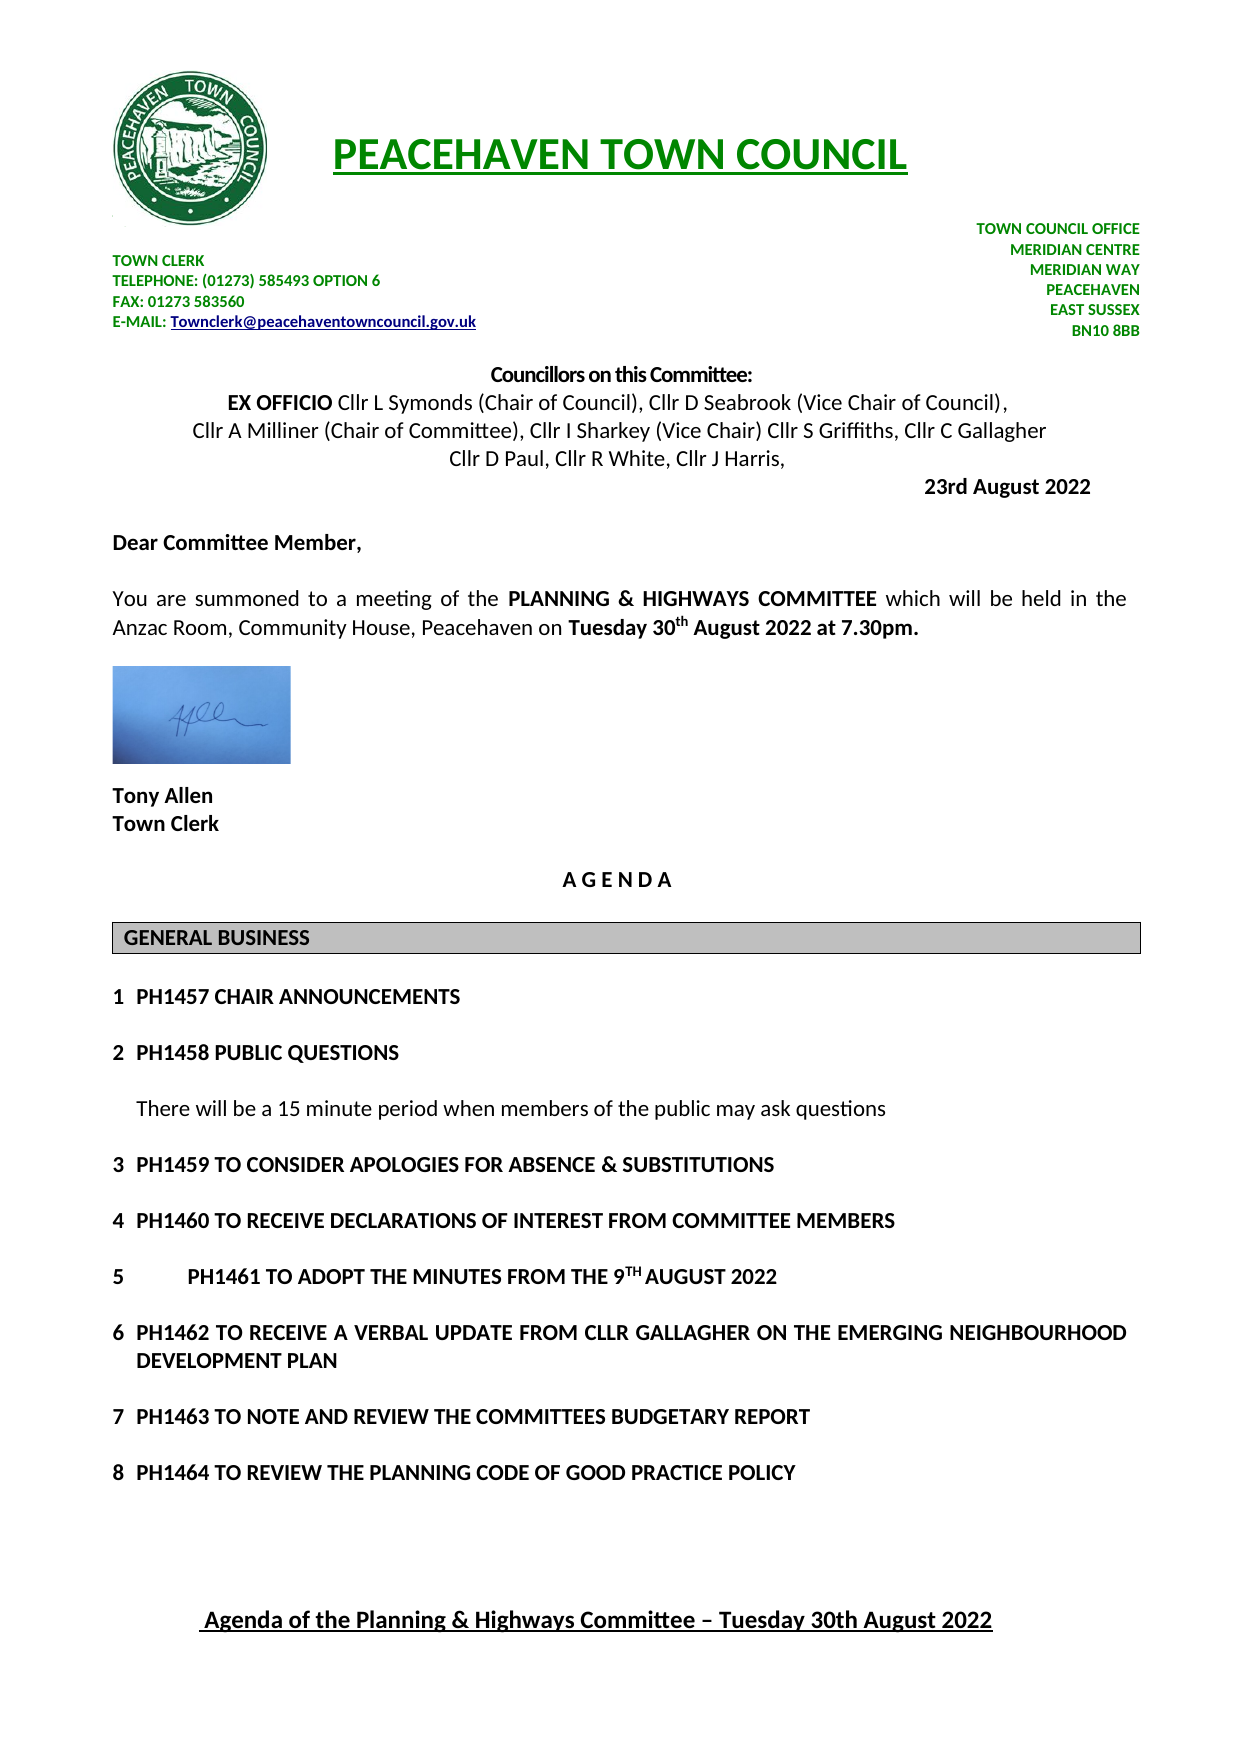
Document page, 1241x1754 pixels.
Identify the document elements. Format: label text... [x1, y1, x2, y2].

text A G E N D A [487, 866, 1128, 893]
text Cllr D Paul, Cllr R White, Cllr J Harris, [112, 444, 1128, 472]
list PH1464 TO REVIEW THE PLANNING CODE OF GOOD PRACTICE POLICY [112, 1458, 1128, 1486]
title Councillors on this Committee: [112, 360, 1128, 388]
text Cllr A Milliner (Chair of Committee), Cllr I Sharkey (Vice Chair) Cllr S Griffiths, Cllr C Gallagher [112, 416, 1128, 444]
list PH1457 CHAIR ANNOUNCEMENTS [112, 982, 1128, 1010]
text There will be a 15 minute period when members of the public may ask questions [112, 1094, 1128, 1122]
text You are summoned to a meeting of the PLANNING & HIGHWAYS COMMITTEE which will be held in the Anzac Room, Community House, Peacehaven on Tuesday 30th August 2022 at 7.30pm. [112, 584, 1128, 641]
list PH1463 TO NOTE AND REVIEW THE COMMITTEES BUDGETARY REPORT [112, 1402, 1128, 1430]
text Dear Committee Member, [112, 528, 1128, 557]
list PH1460 TO RECEIVE DECLARATIONS OF INTEREST FROM COMMITTEE MEMBERS [112, 1206, 1128, 1234]
table_header GENERAL BUSINESS [113, 923, 1140, 953]
list PH1458 PUBLIC QUESTIONS [112, 1038, 1128, 1066]
text 23rd August 2022 [862, 472, 1128, 501]
list PH1462 TO RECEIVE A VERBAL UPDATE FROM CLLR GALLAGHER ON THE EMERGING NEIGHBOURHOOD DEVELOPMENT PLAN [112, 1318, 1128, 1374]
list PH1461 TO ADOPT THE MINUTES FROM THE 9TH AUGUST 2022 [112, 1262, 1086, 1290]
text Town Clerk [112, 809, 1128, 837]
text Tony Allen [112, 781, 1128, 809]
text EX OFFICIO Cllr L Symonds (Chair of Council), Cllr D Seabrook (Vice Chair of Council), [112, 388, 1128, 416]
list PH1459 TO CONSIDER APOLOGIES FOR ABSENCE & SUBSTITUTIONS [112, 1150, 1128, 1178]
